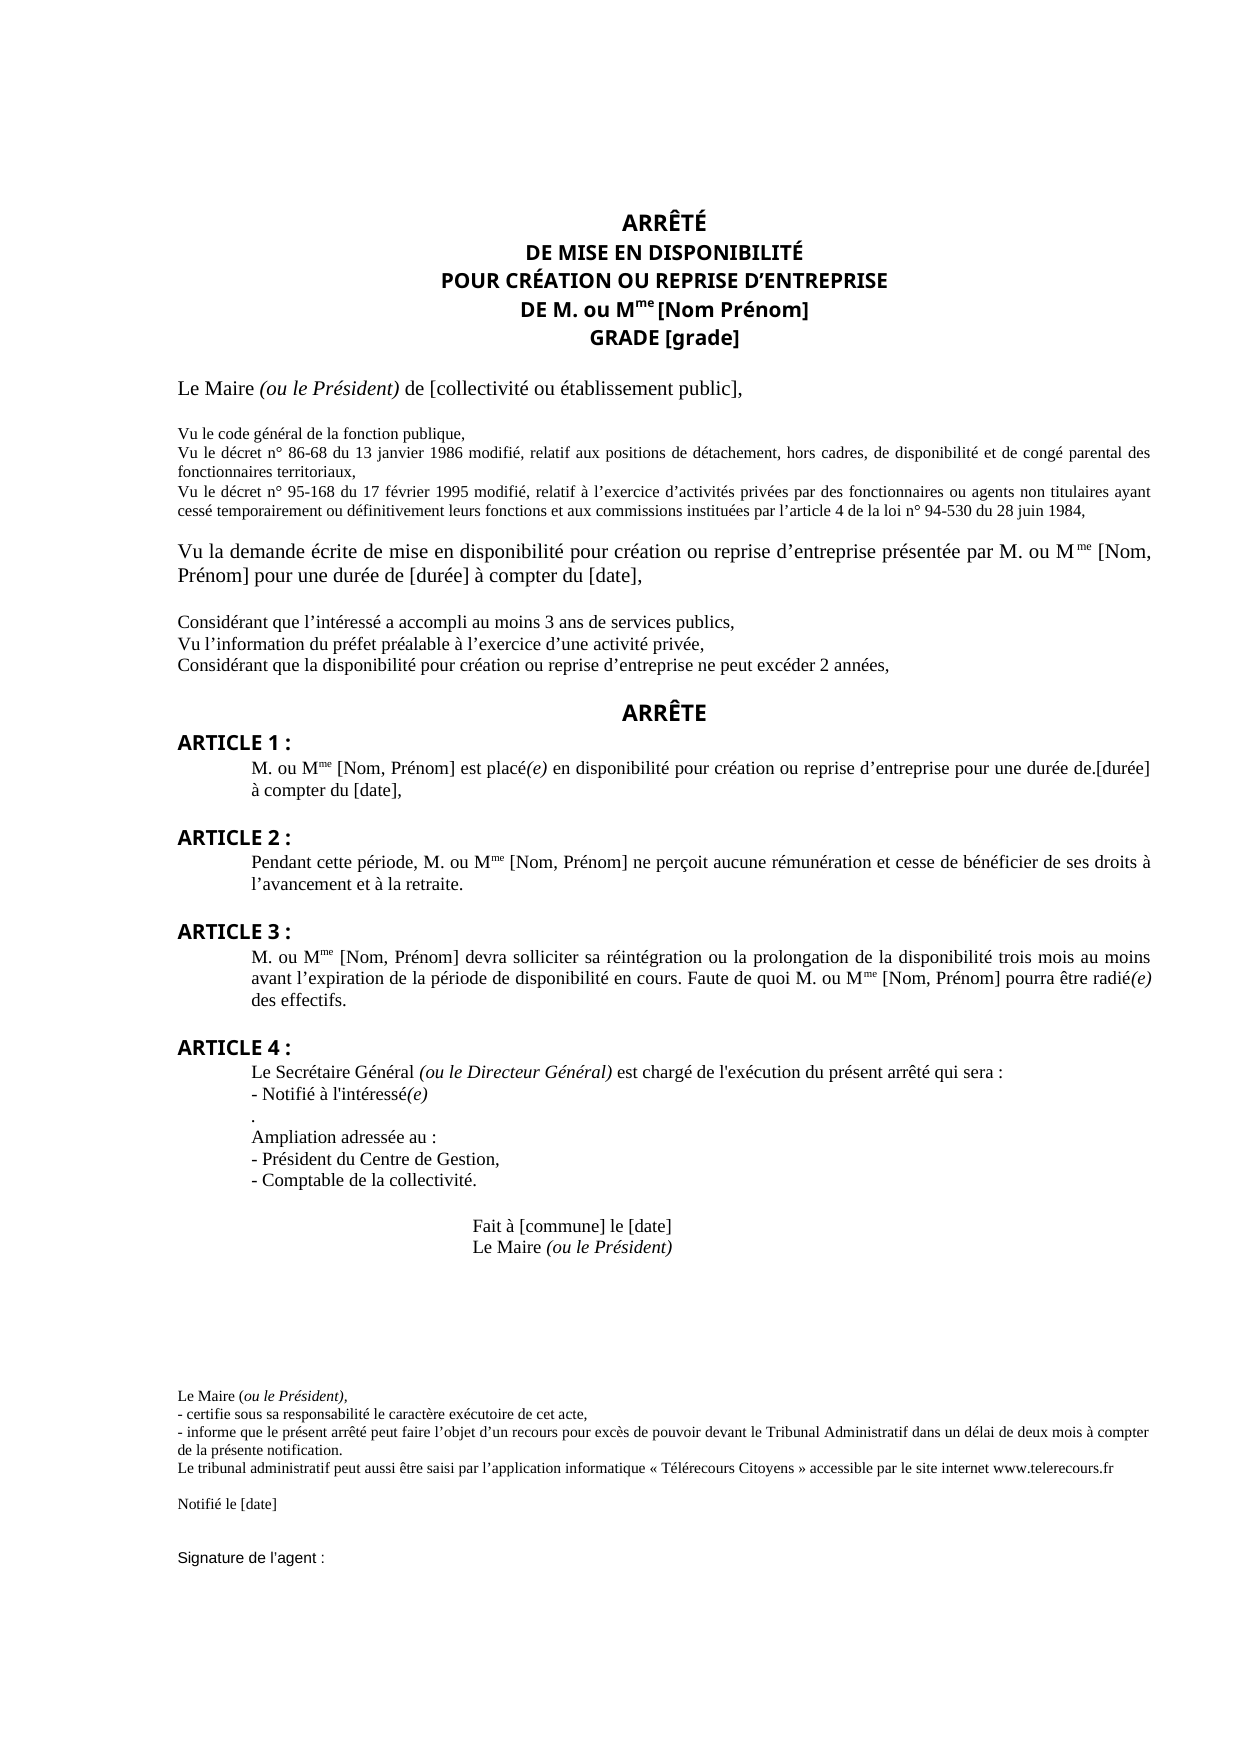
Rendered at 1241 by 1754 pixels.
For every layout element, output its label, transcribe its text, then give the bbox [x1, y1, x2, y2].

text Considérant que la disponibilité pour création ou reprise d’entreprise ne peut excéder 2 années, [177, 654, 1152, 676]
text - Président du Centre de Gestion, [251, 1148, 1152, 1169]
text . [251, 1104, 1152, 1126]
text ARTICLE 3 : [177, 917, 1152, 946]
text POUR CRÉATION OU REPRISE D’ENTREPRISE [177, 266, 1152, 295]
text Notifié le [date] [177, 1495, 1152, 1513]
text ARRÊTÉ [177, 207, 1152, 238]
text - Notifié à l'intéressé(e) [251, 1083, 1152, 1104]
text M. ou Mme [Nom, Prénom] est placé(e) en disponibilité pour création ou reprise d’entreprise pour une durée de.[durée] à compter du [date], [251, 757, 1152, 800]
text Fait à [commune] le [date] [472, 1215, 1152, 1236]
text Vu le code général de la fonction publique, [177, 424, 1152, 443]
text M. ou Mme [Nom, Prénom] devra solliciter sa réintégration ou la prolongation de la disponibilité trois mois au moins avant l’expiration de la période de disponibilité en cours. Faute de quoi M. ou Mme [Nom, Prénom] pourra être radié(e) des effectifs. [251, 946, 1152, 1010]
text DE M. ou Mme [Nom Prénom] [177, 295, 1152, 323]
text Vu la demande écrite de mise en disponibilité pour création ou reprise d’entreprise présentée par M. ou Mme [Nom, Prénom] pour une durée de [durée] à compter du [date], [177, 539, 1152, 587]
text Vu le décret n° 86-68 du 13 janvier 1986 modifié, relatif aux positions de détachement, hors cadres, de disponibilité et de congé parental des fonctionnaires territoriaux, [177, 443, 1152, 481]
text Le Maire (ou le Président) de [collectivité ou établissement public], [177, 376, 1152, 400]
text Le Maire (ou le Président), [177, 1387, 1152, 1405]
text Vu le décret n° 95-168 du 17 février 1995 modifié, relatif à l’exercice d’activités privées par des fonctionnaires ou agents non titulaires ayant cessé temporairement ou définitivement leurs fonctions et aux commissions instituées par l’article 4 de la loi n° 94-530 du 28 juin 1984, [177, 481, 1152, 520]
text ARRÊTE [177, 697, 1152, 728]
text Le Maire (ou le Président) [472, 1236, 1152, 1258]
text - informe que le présent arrêté peut faire l’objet d’un recours pour excès de pouvoir devant le Tribunal Administratif dans un délai de deux mois à compter de la présente notification. [177, 1423, 1152, 1459]
text ARTICLE 2 : [177, 823, 1152, 851]
text Le tribunal administratif peut aussi être saisi par l’application informatique « Télérecours Citoyens » accessible par le site internet www.telerecours.fr [177, 1459, 1152, 1477]
text Ampliation adressée au : [251, 1126, 1152, 1148]
text Le Secrétaire Général (ou le Directeur Général) est chargé de l'exécution du présent arrêté qui sera : [251, 1061, 1152, 1083]
text ARTICLE 1 : [177, 728, 1152, 757]
text Considérant que l’intéressé a accompli au moins 3 ans de services publics, [177, 611, 1152, 633]
text GRADE [grade] [177, 323, 1152, 352]
text Vu l’information du préfet préalable à l’exercice d’une activité privée, [177, 633, 1152, 654]
text Signature de l’agent : [177, 1549, 1152, 1567]
text - certifie sous sa responsabilité le caractère exécutoire de cet acte, [177, 1405, 1152, 1423]
text DE MISE EN DISPONIBILITÉ [177, 238, 1152, 266]
text Pendant cette période, M. ou Mme [Nom, Prénom] ne perçoit aucune rémunération et cesse de bénéficier de ses droits à l’avancement et à la retraite. [251, 851, 1152, 894]
text ARTICLE 4 : [177, 1033, 1152, 1061]
text - Comptable de la collectivité. [251, 1169, 1152, 1191]
